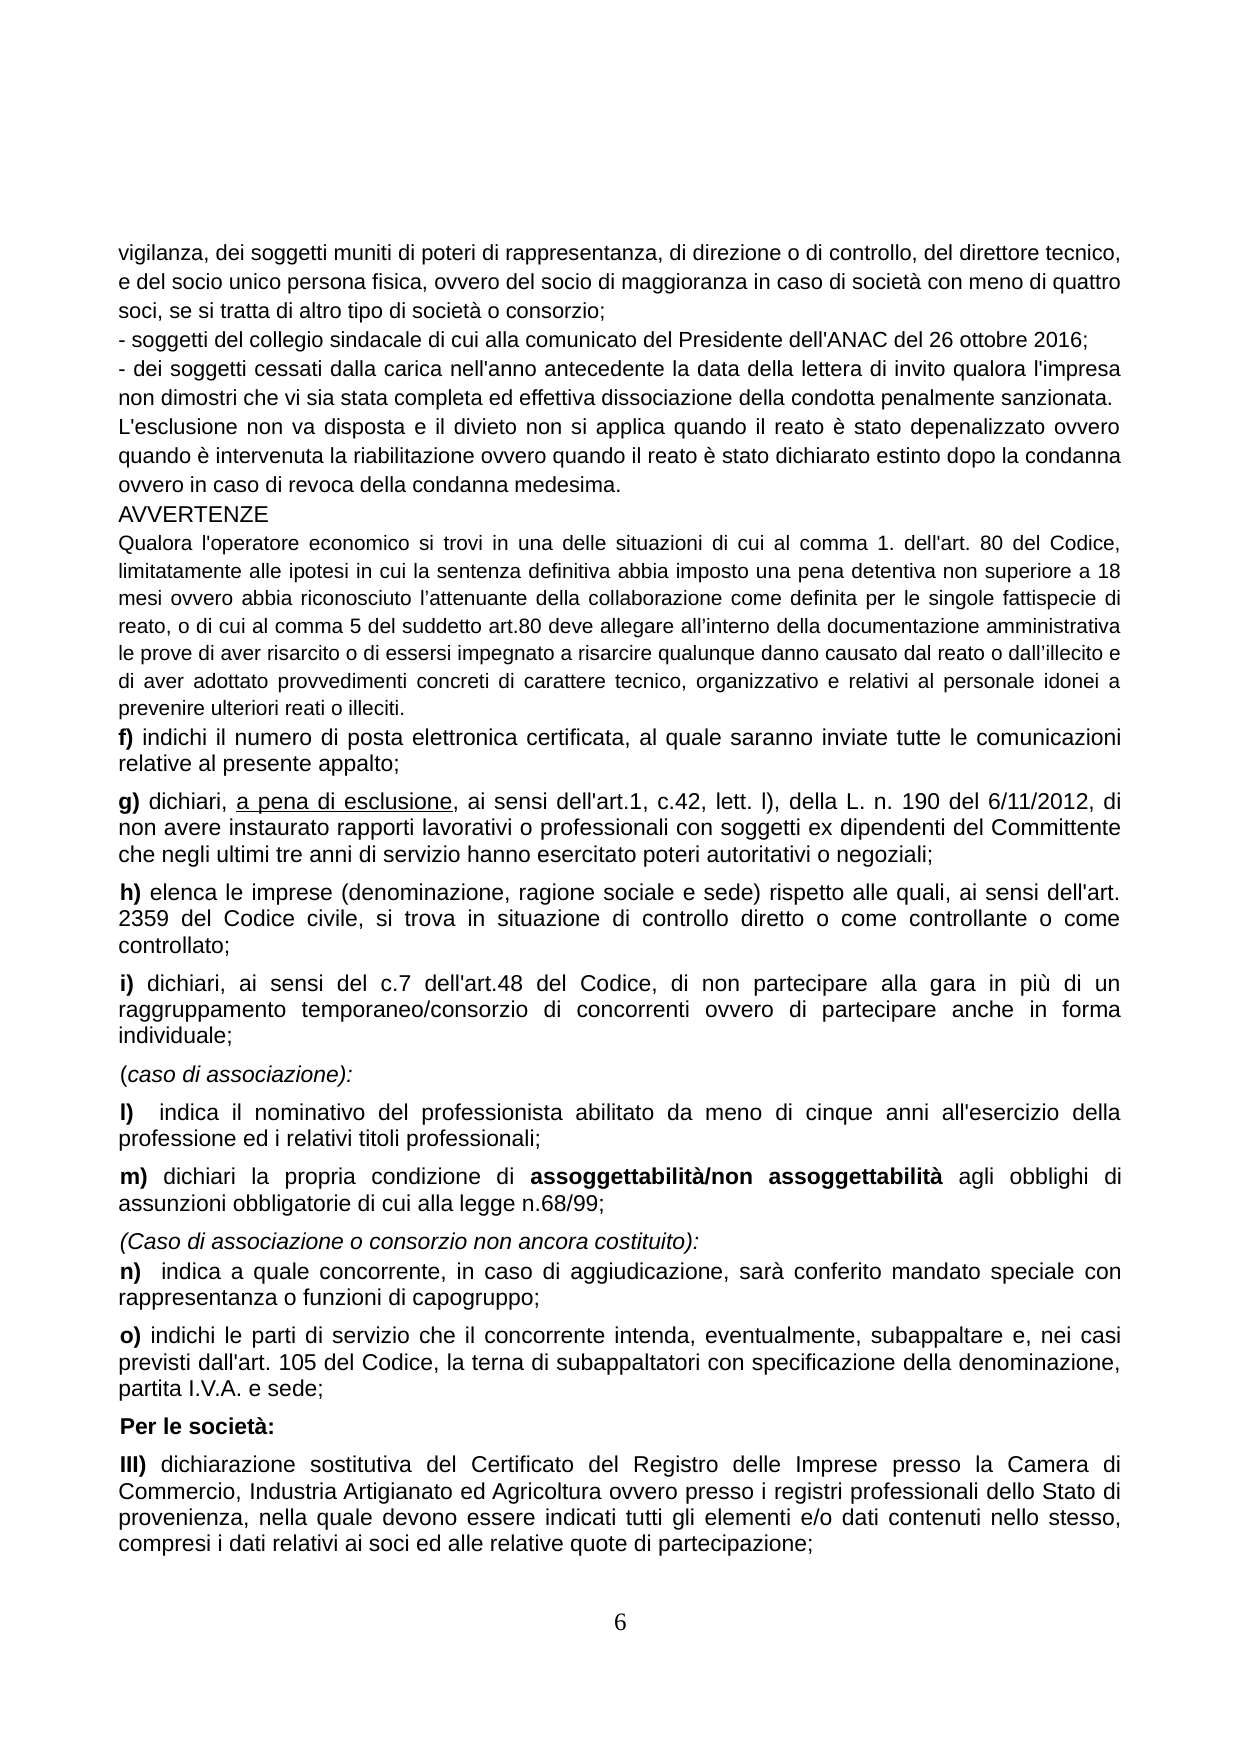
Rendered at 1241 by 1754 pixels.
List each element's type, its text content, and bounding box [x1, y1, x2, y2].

text Per le società: [118, 1413, 1122, 1439]
text (caso di associazione): [118, 1061, 1122, 1087]
text L'esclusione non va disposta e il divieto non si applica quando il reato è stato depenalizzato ovvero quando è intervenuta la riabilitazione ovvero quando il reato è stato dichiarato estinto dopo la condanna ovvero in caso di revoca della condanna medesima. [118, 414, 1122, 497]
text n) indica a quale concorrente, in caso di aggiudicazione, sarà conferito mandato speciale con rappresentanza o funzioni di capogruppo; [118, 1258, 1122, 1311]
text AVVERTENZE [118, 501, 1122, 527]
text i) dichiari, ai sensi del c.7 dell'art.48 del Codice, di non partecipare alla gara in più di un raggruppamento temporaneo/consorzio di concorrenti ovvero di partecipare anche in forma individuale; [118, 970, 1122, 1049]
text o) indichi le parti di servizio che il concorrente intenda, eventualmente, subappaltare e, nei casi previsti dall'art. 105 del Codice, la terna di subappaltatori con specificazione della denominazione, partita I.V.A. e sede; [118, 1322, 1122, 1401]
text vigilanza, dei soggetti muniti di poteri di rappresentanza, di direzione o di controllo, del direttore tecnico, e del socio unico persona fisica, ovvero del socio di maggioranza in caso di società con meno di quattro soci, se si tratta di altro tipo di società o consorzio; [118, 240, 1122, 323]
text h) elenca le imprese (denominazione, ragione sociale e sede) rispetto alle quali, ai sensi dell'art. 2359 del Codice civile, si trova in situazione di controllo diretto o come controllante o come controllato; [118, 879, 1122, 958]
text - dei soggetti cessati dalla carica nell'anno antecedente la data della lettera di invito qualora l'impresa non dimostri che vi sia stata completa ed effettiva dissociazione della condotta penalmente sanzionata. [118, 356, 1122, 410]
text - soggetti del collegio sindacale di cui alla comunicato del Presidente dell'ANAC del 26 ottobre 2016; [118, 327, 1122, 352]
text m) dichiari la propria condizione di assoggettabilità/non assoggettabilità agli obblighi di assunzioni obbligatorie di cui alla legge n.68/99; [118, 1163, 1122, 1216]
text g) dichiari, a pena di esclusione, ai sensi dell'art.1, c.42, lett. l), della L. n. 190 del 6/11/2012, di non avere instaurato rapporti lavorativi o professionali con soggetti ex dipendenti del Committente che negli ultimi tre anni di servizio hanno esercitato poteri autoritativi o negoziali; [118, 788, 1122, 867]
text III) dichiarazione sostitutiva del Certificato del Registro delle Imprese presso la Camera di Commercio, Industria Artigianato ed Agricoltura ovvero presso i registri professionali dello Stato di provenienza, nella quale devono essere indicati tutti gli elementi e/o dati contenuti nello stesso, compresi i dati relativi ai soci ed alle relative quote di partecipazione; [118, 1451, 1122, 1557]
text l) indica il nominativo del professionista abilitato da meno di cinque anni all'esercizio della professione ed i relativi titoli professionali; [118, 1099, 1122, 1151]
text f) indichi il numero di posta elettronica certificata, al quale saranno inviate tutte le comunicazioni relative al presente appalto; [118, 723, 1122, 776]
text (Caso di associazione o consorzio non ancora costituito): [118, 1228, 1122, 1254]
text Qualora l'operatore economico si trovi in una delle situazioni di cui al comma 1. dell'art. 80 del Codice, limitatamente alle ipotesi in cui la sentenza definitiva abbia imposto una pena detentiva non superiore a 18 mesi ovvero abbia riconosciuto l’attenuante della collaborazione come definita per le singole fattispecie di reato, o di cui al comma 5 del suddetto art.80 deve allegare all’interno della documentazione amministrativa le prove di aver risarcito o di essersi impegnato a risarcire qualunque danno causato dal reato o dall’illecito e di aver adottato provvedimenti concreti di carattere tecnico, organizzativo e relativi al personale idonei a prevenire ulteriori reati o illeciti. [118, 531, 1122, 720]
